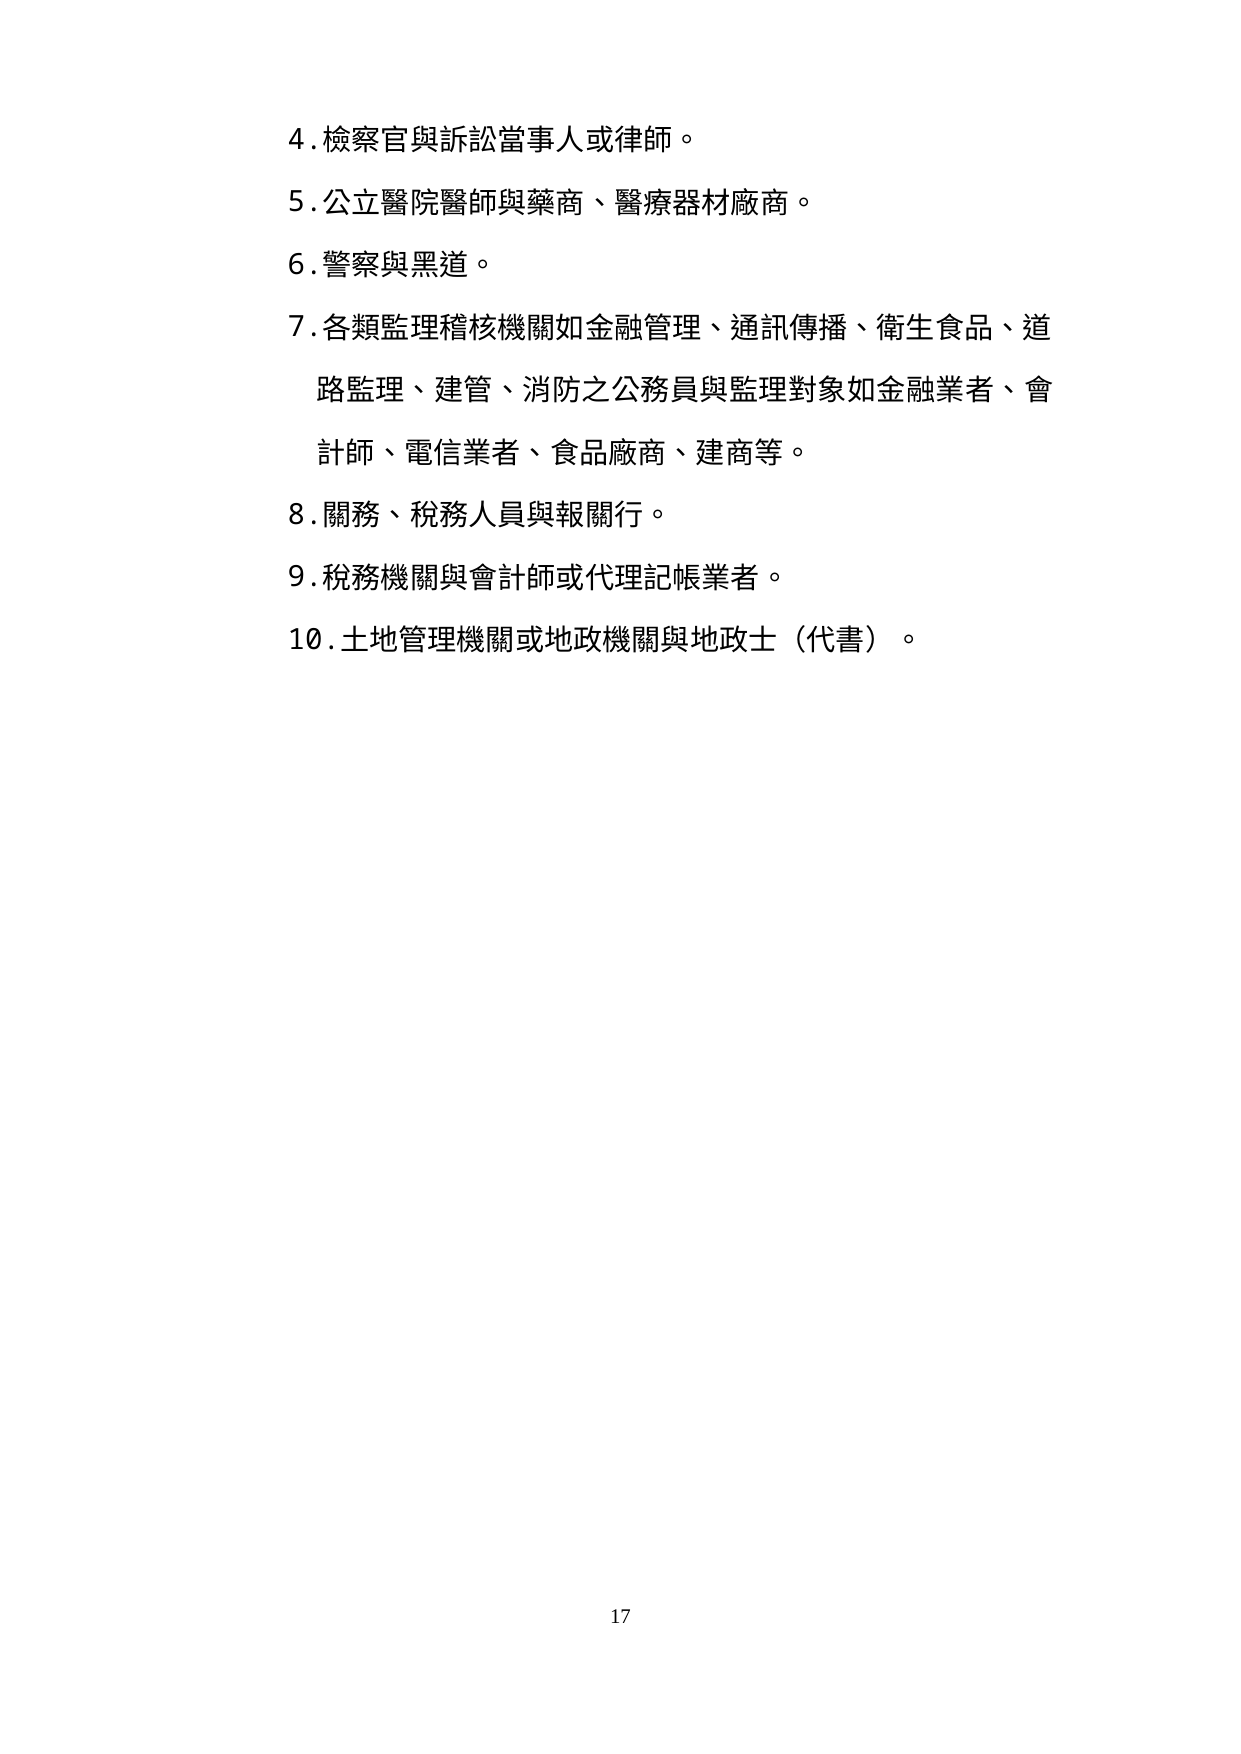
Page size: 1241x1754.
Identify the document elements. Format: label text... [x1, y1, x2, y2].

text 4.檢察官與訴訟當事人或律師。 [287, 96, 1053, 159]
text 5.公立醫院醫師與藥商、醫療器材廠商。 [287, 159, 1053, 221]
text 10.土地管理機關或地政機關與地政士（代書）。 [287, 596, 1053, 659]
text 8.關務、稅務人員與報關行。 [287, 471, 1053, 534]
text 9.稅務機關與會計師或代理記帳業者。 [287, 534, 1053, 596]
text 6.警察與黑道。 [287, 221, 1053, 284]
text 7.各類監理稽核機關如金融管理、通訊傳播、衛生食品、道路監理、建管、消防之公務員與監理對象如金融業者、會計師、電信業者、食品廠商、建商等。 [287, 284, 1053, 471]
